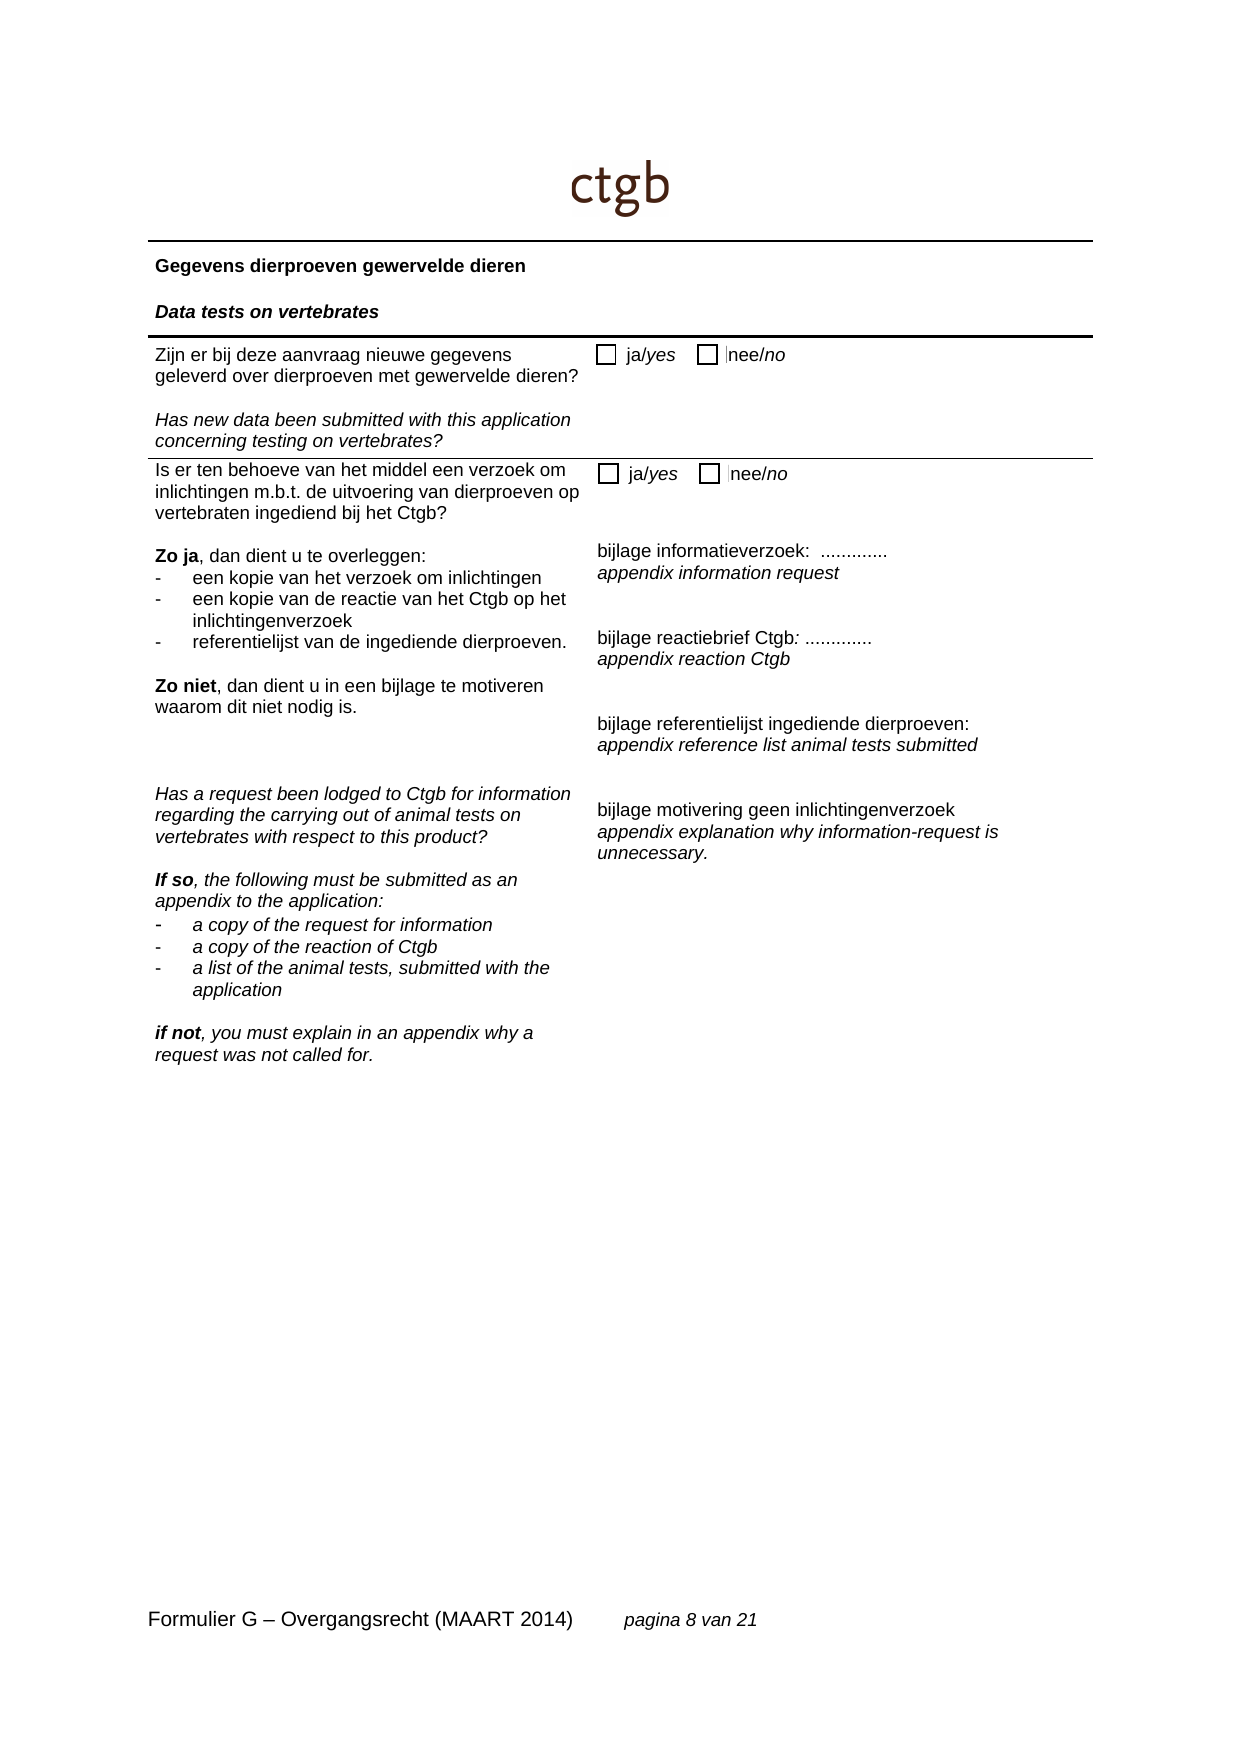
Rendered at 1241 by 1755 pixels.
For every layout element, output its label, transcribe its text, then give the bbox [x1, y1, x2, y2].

picture [571, 160, 669, 217]
table_cell Is er ten behoeve van het middel een verzoek om inlichtingen m.b.t. de uitvoering van dierproeven op vertebraten ingediend bij het Ctgb? Zo ja, dan dient u te overleggen: een kopie van het verzoek om inlichtingen een kopie van de reactie van het Ctgb op het inlichtingenverzoek referentielijst van de ingediende dierproeven. Zo niet, dan dient u in een bijlage te motiveren waarom dit niet nodig is. Has a request been lodged to Ctgb for information regarding the carrying out of animal tests on vertebrates with respect to this product? If so, the following must be submitted as an appendix to the application: a copy of the request for information a copy of the reaction of Ctgb a list of the animal tests, submitted with the application if not, you must explain in an appendix why a request was not called for. [148, 459, 590, 1065]
table_header [588, 242, 1093, 335]
table_header Gegevens dierproeven gewervelde dieren Data tests on vertebrates [148, 242, 587, 335]
table_cell Zijn er bij deze aanvraag nieuwe gegevens geleverd over dierproeven met gewervelde dieren? Has new data been submitted with this application concerning testing on vertebrates? [148, 338, 587, 458]
table_cell ja/yes nee/no [588, 338, 1093, 458]
table_cell ja/yes nee/no bijlage informatieverzoek: ............. appendix information request bijlage reactiebrief Ctgb: ............. appendix reaction Ctgb bijlage referentielijst ingediende dierproeven: appendix reference list animal tests submitted bijlage motivering geen inlichtingenverzoek appendix explanation why information-request is unnecessary. [590, 459, 1093, 1065]
